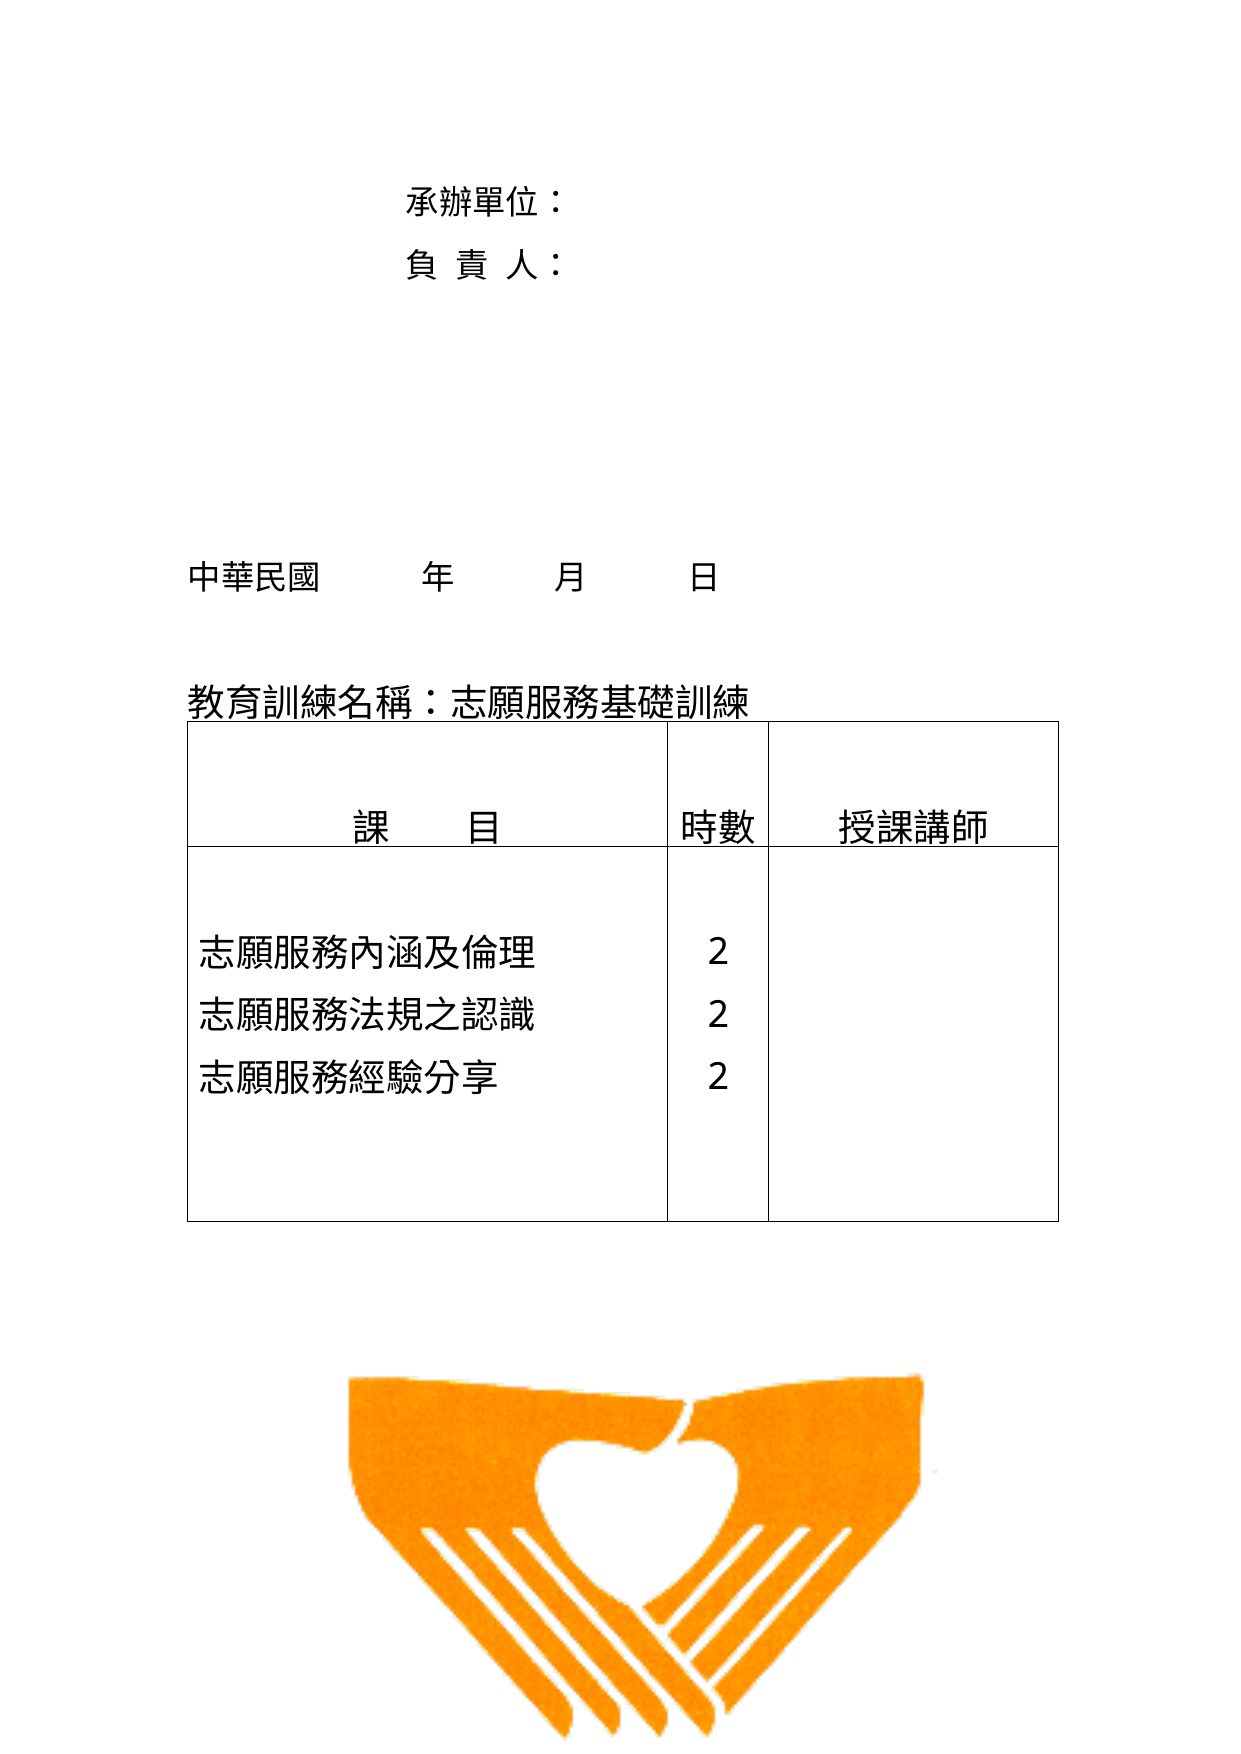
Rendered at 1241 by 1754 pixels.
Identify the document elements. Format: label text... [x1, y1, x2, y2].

table_cell [769, 847, 1058, 1221]
text 承辦單位： [187, 158, 1053, 221]
table_cell 志願服務內涵及倫理 志願服務法規之認識 志願服務經驗分享 [188, 847, 667, 1221]
text 負 責 人： [187, 221, 1053, 283]
table_header 授課講師 [769, 722, 1058, 846]
text 中華民國 年 月 日 [187, 533, 1053, 596]
table_header 時數 [668, 722, 768, 846]
table_cell 2 2 2 [668, 847, 768, 1221]
table_header 課 目 [188, 722, 667, 846]
text 教育訓練名稱：志願服務基礎訓練 [187, 658, 1053, 721]
